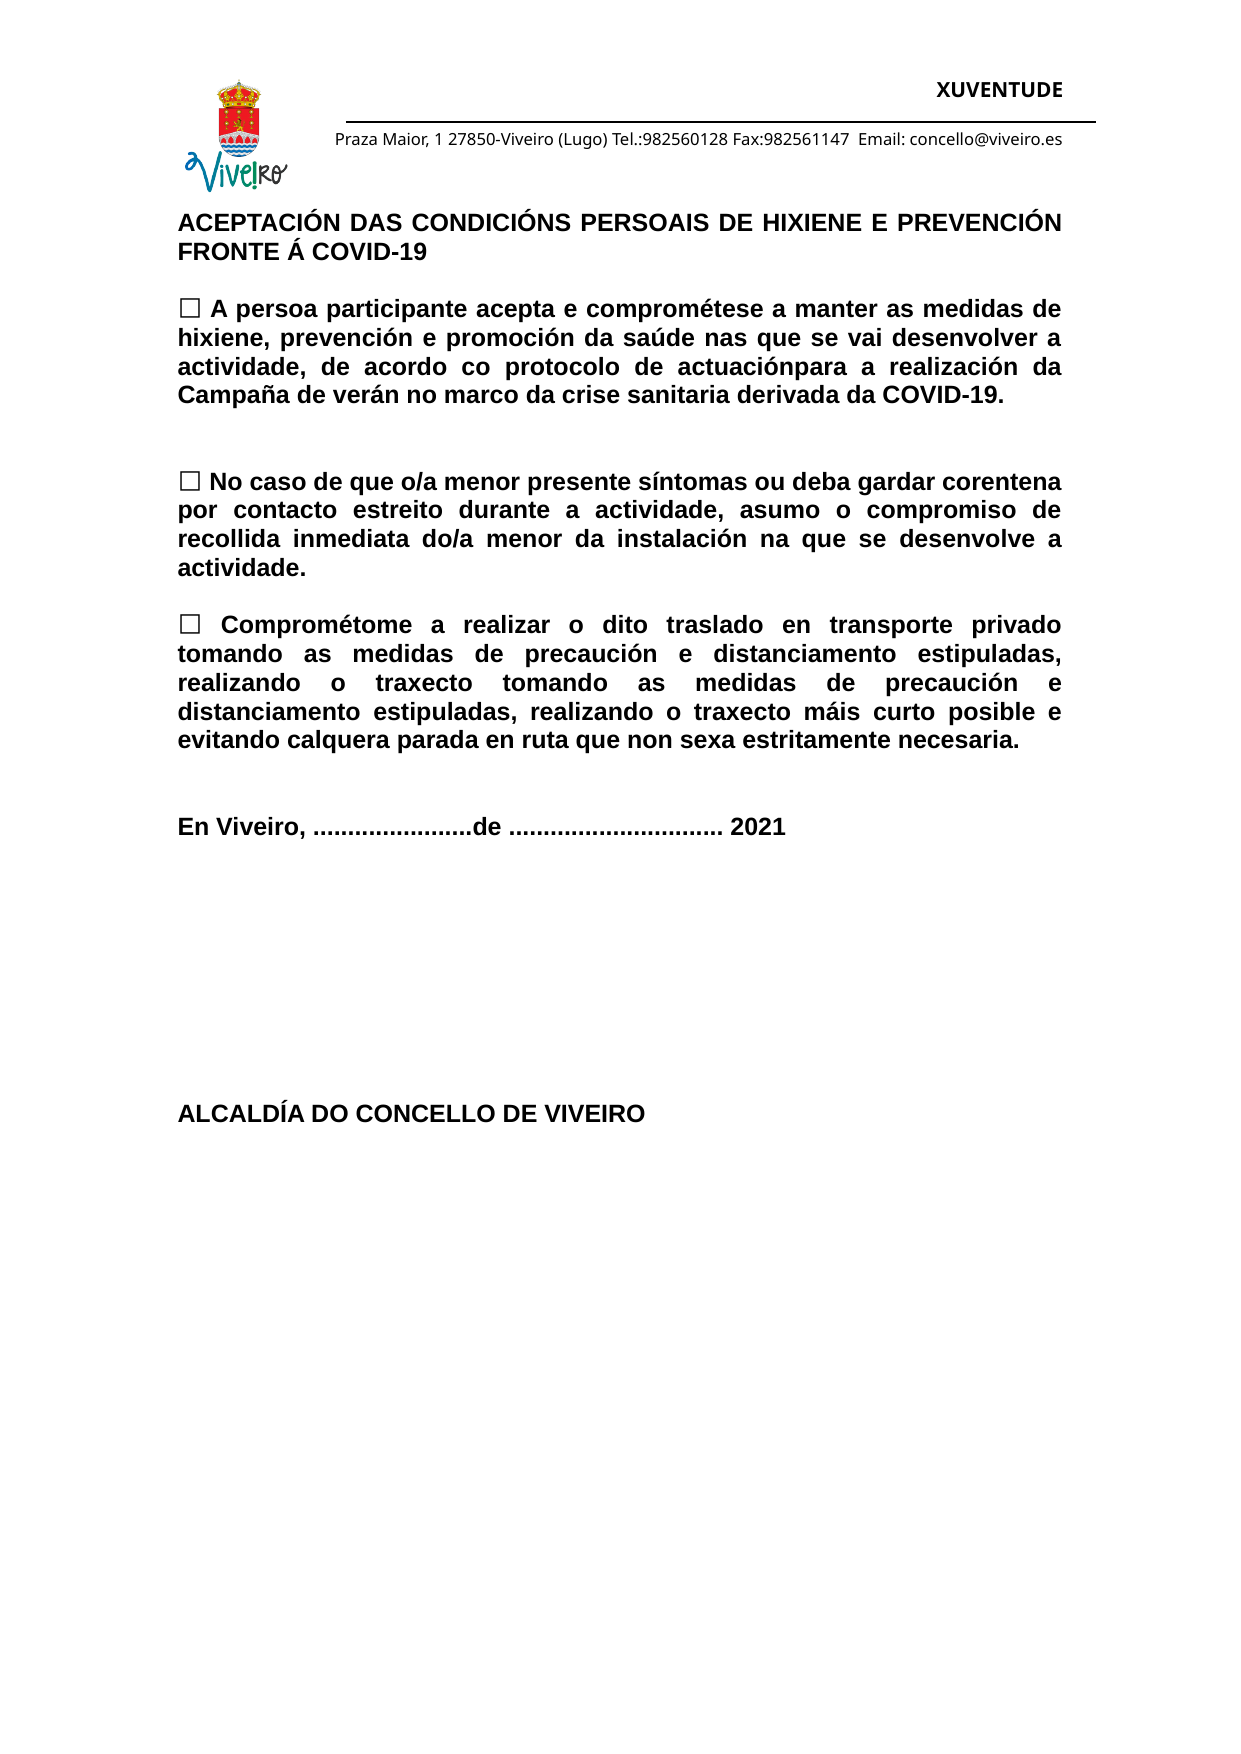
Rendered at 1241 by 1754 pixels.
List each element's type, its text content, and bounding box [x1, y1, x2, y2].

text ALCALDÍA DO CONCELLO DE VIVEIRO [177, 1099, 1063, 1128]
text ⬜ A persoa participante acepta e comprométese a manter as medidas de hixiene, prevención e promoción da saúde nas que se vai desenvolver a actividade, de acordo co protocolo de actuaciónpara a realización da Campaña de verán no marco da crise sanitaria derivada da COVID-19. [177, 294, 1063, 409]
text En Viveiro, .......................de ............................... 2021 [177, 811, 1063, 840]
text ⬜ No caso de que o/a menor presente síntomas ou deba gardar corentena por contacto estreito durante a actividade, asumo o compromiso de recollida inmediata do/a menor da instalación na que se desenvolve a actividade. [177, 466, 1063, 581]
text ACEPTACIÓN DAS CONDICIÓNS PERSOAIS DE HIXIENE E PREVENCIÓN FRONTE Á COVID-19 [177, 208, 1063, 265]
picture [184, 79, 299, 194]
text ⬜ Comprométome a realizar o dito traslado en transporte privado tomando as medidas de precaución e distanciamento estipuladas, realizando o traxecto tomando as medidas de precaución e distanciamento estipuladas, realizando o traxecto máis curto posible e evitando calquera parada en ruta que non sexa estritamente necesaria. [177, 610, 1063, 754]
